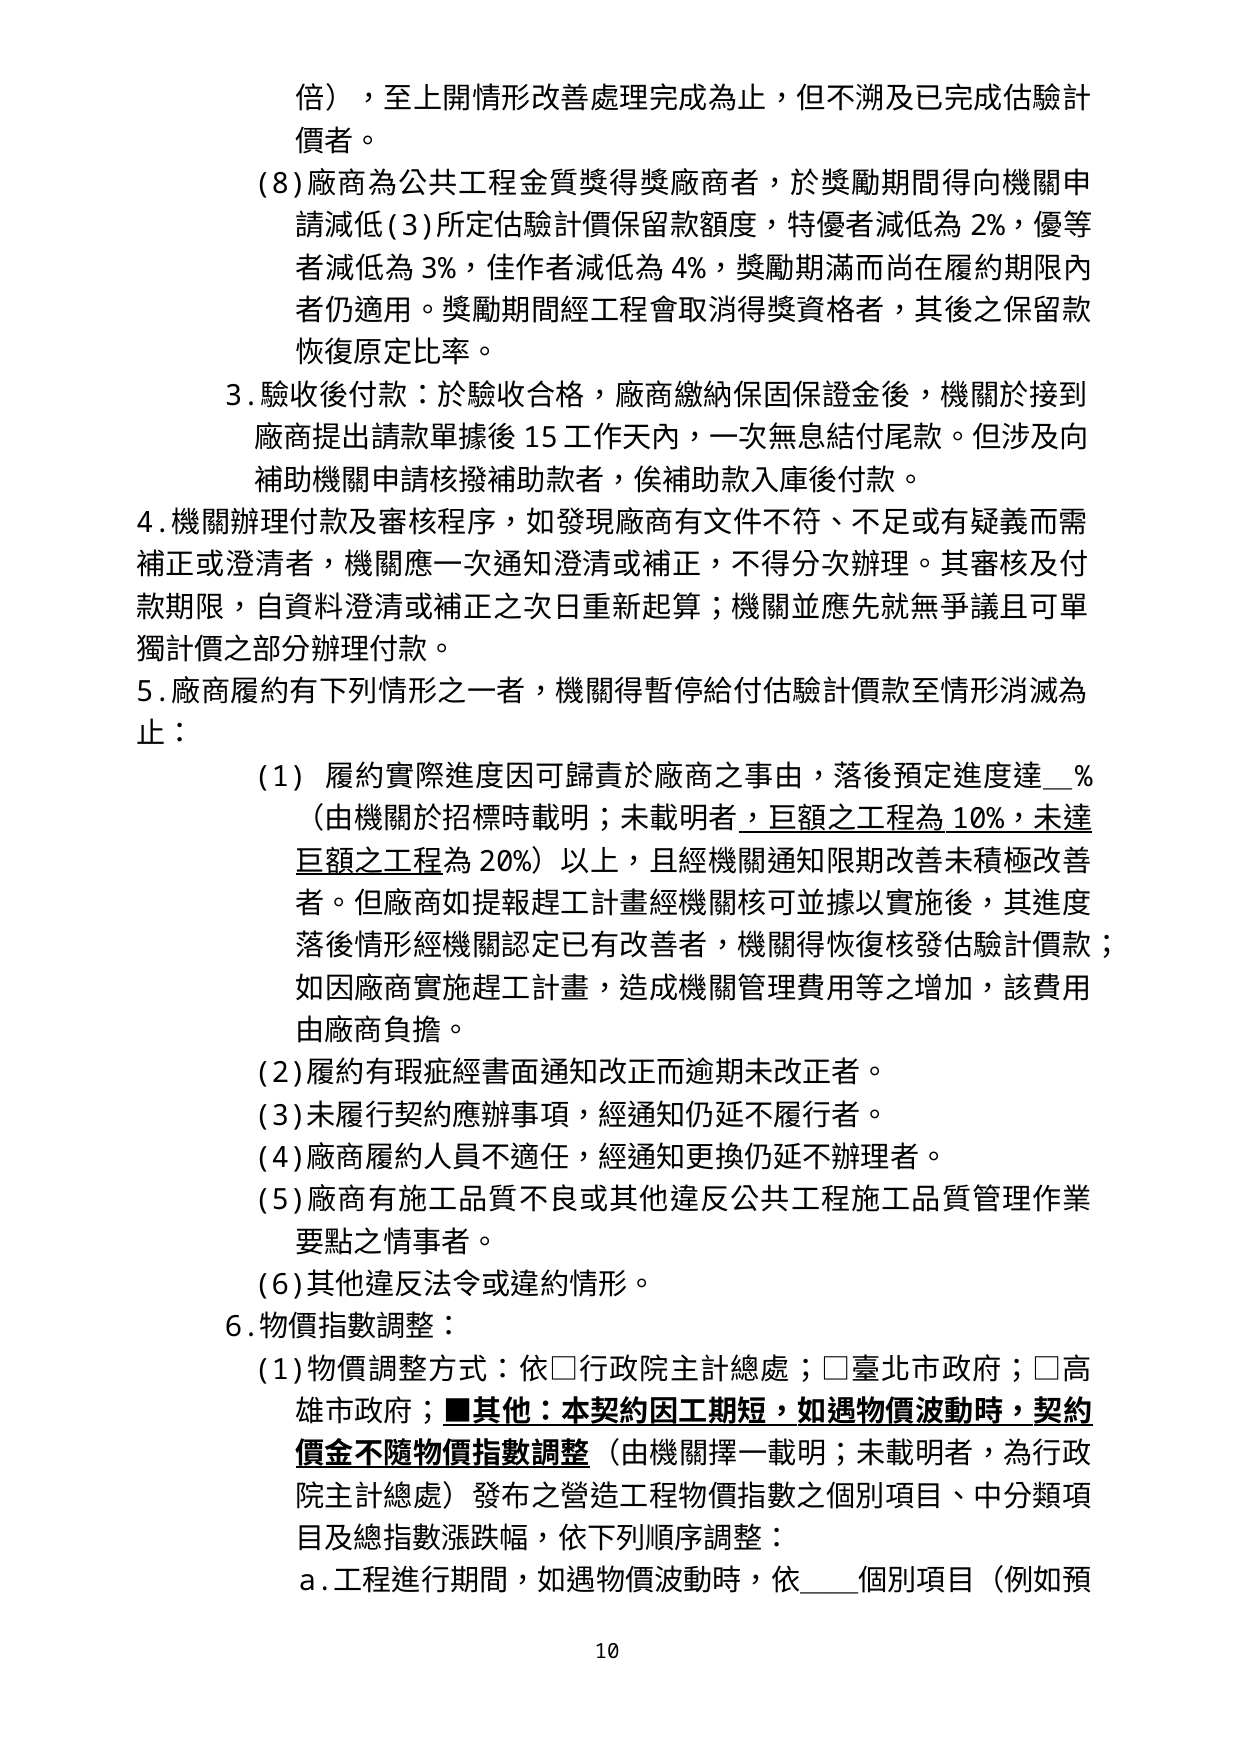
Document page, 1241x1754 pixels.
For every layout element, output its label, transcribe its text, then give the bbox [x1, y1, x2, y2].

text a.工程進行期間，如遇物價波動時，依＿＿個別項目（例如預 [298, 1557, 1092, 1599]
text (3)未履行契約應辦事項，經通知仍延不履行者。 [254, 1091, 1092, 1133]
text (2)履約有瑕疵經書面通知改正而逾期未改正者。 [254, 1049, 1092, 1091]
text 6.物價指數調整： [224, 1303, 1090, 1345]
text (4)廠商履約人員不適任，經通知更換仍延不辦理者。 [254, 1133, 1092, 1176]
text 4.機關辦理付款及審核程序，如發現廠商有文件不符、不足或有疑義而需補正或澄清者，機關應一次通知澄清或補正，不得分次辦理。其審核及付款期限，自資料澄清或補正之次日重新起算；機關並應先就無爭議且可單獨計價之部分辦理付款。 [136, 498, 1090, 668]
text (1) 履約實際進度因可歸責於廠商之事由，落後預定進度達＿%（由機關於招標時載明；未載明者，巨額之工程為10%，未達巨額之工程為20%）以上，且經機關通知限期改善未積極改善者。但廠商如提報趕工計畫經機關核可並據以實施後，其進度落後情形經機關認定已有改善者，機關得恢復核發估驗計價款；如因廠商實施趕工計畫，造成機關管理費用等之增加，該費用由廠商負擔。 [254, 752, 1092, 1049]
text 5.廠商履約有下列情形之一者，機關得暫停給付估驗計價款至情形消滅為止： [136, 668, 1090, 752]
text (5)廠商有施工品質不良或其他違反公共工程施工品質管理作業要點之情事者。 [254, 1176, 1092, 1261]
text 3.驗收後付款：於驗收合格，廠商繳納保固保證金後，機關於接到廠商提出請款單據後15工作天內，一次無息結付尾款。但涉及向補助機關申請核撥補助款者，俟補助款入庫後付款。 [224, 371, 1090, 498]
text 倍），至上開情形改善處理完成為止，但不溯及已完成估驗計價者。 [254, 75, 1092, 159]
text (6)其他違反法令或違約情形。 [254, 1261, 1092, 1303]
text (1)物價調整方式：依□行政院主計總處；□臺北市政府；□高雄市政府；■其他：本契約因工期短，如遇物價波動時，契約價金不隨物價指數調整（由機關擇一載明；未載明者，為行政院主計總處）發布之營造工程物價指數之個別項目、中分類項目及總指數漲跌幅，依下列順序調整： [254, 1345, 1092, 1557]
text (8)廠商為公共工程金質獎得獎廠商者，於獎勵期間得向機關申請減低(3)所定估驗計價保留款額度，特優者減低為2%，優等者減低為3%，佳作者減低為4%，獎勵期滿而尚在履約期限內者仍適用。獎勵期間經工程會取消得獎資格者，其後之保留款恢復原定比率。 [254, 159, 1092, 371]
